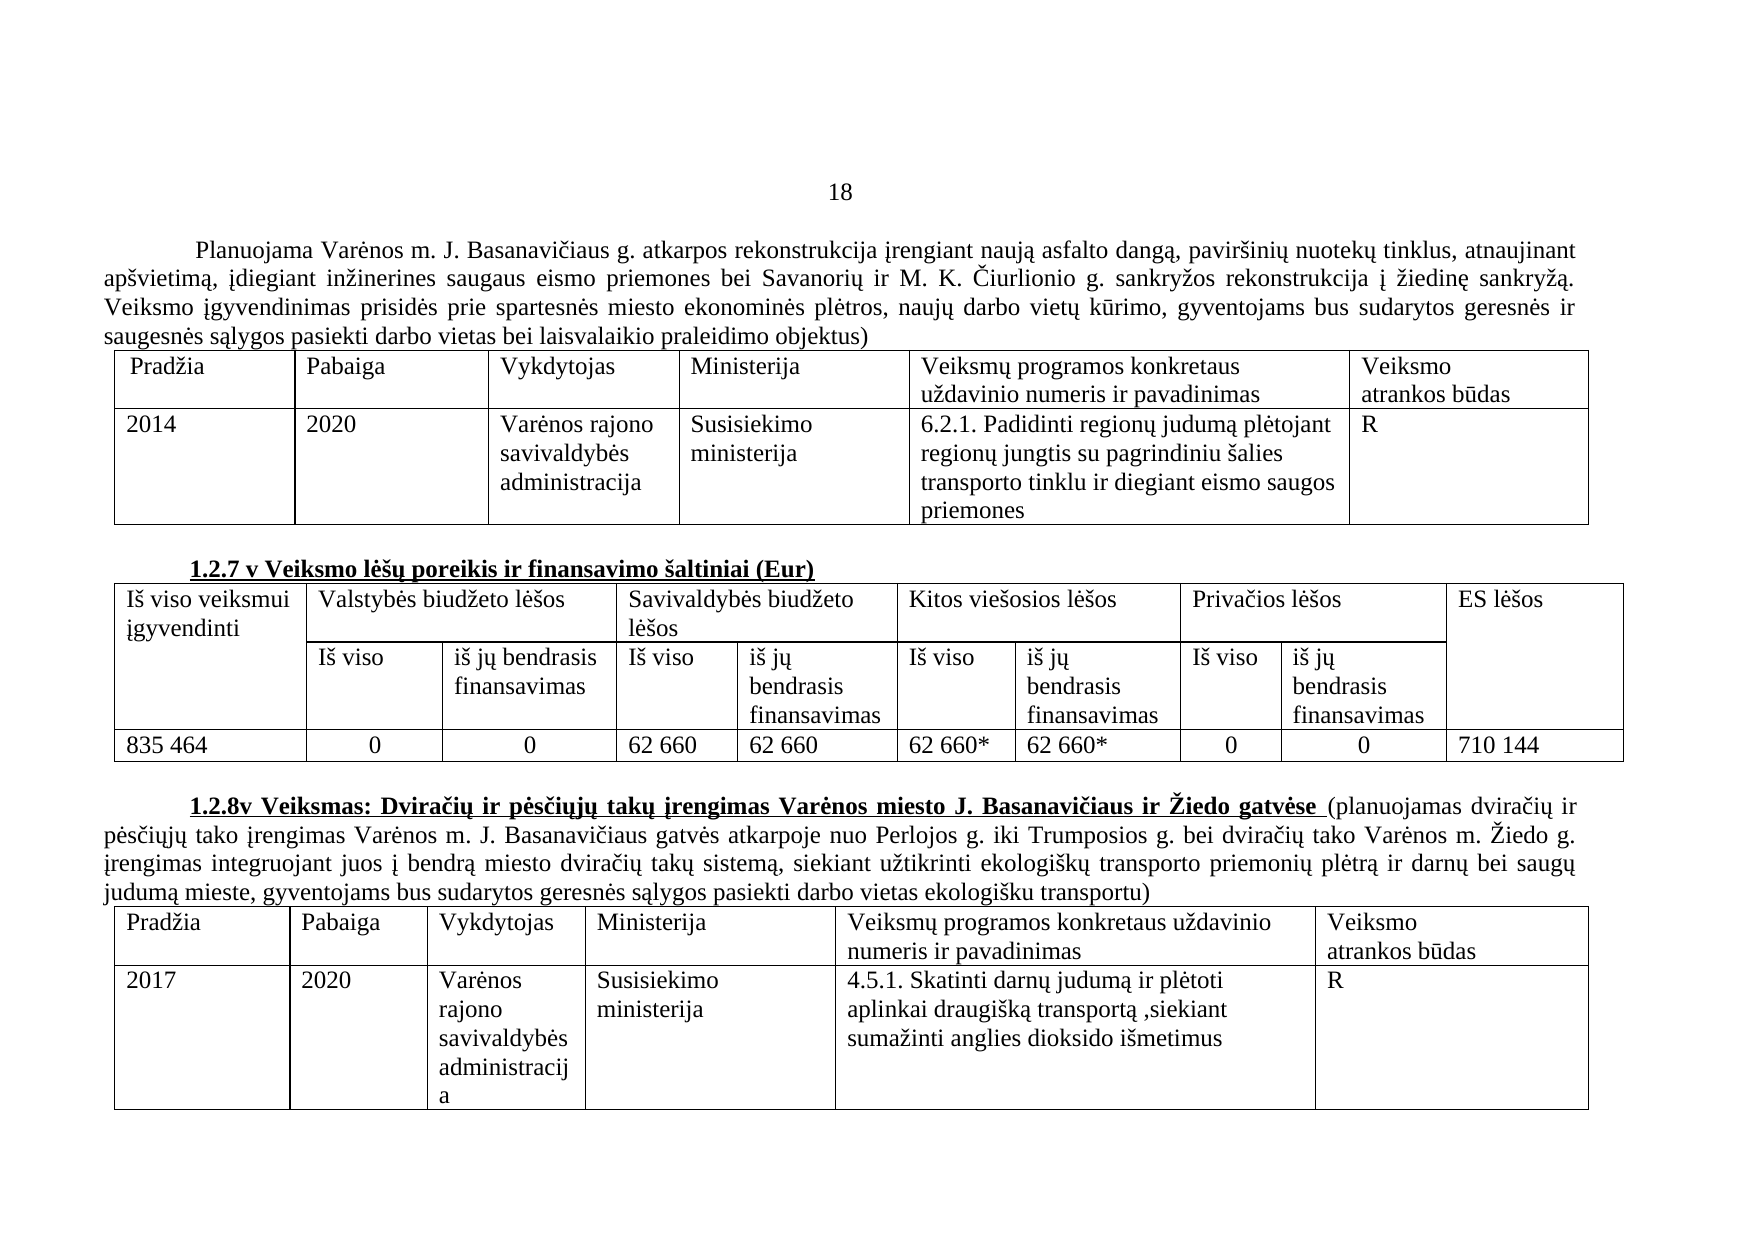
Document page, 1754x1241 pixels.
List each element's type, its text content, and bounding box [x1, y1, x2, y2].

table_header Ministerija [680, 351, 909, 408]
table_cell [404, 409, 488, 524]
text Planuojama Varėnos m. J. Basanavičiaus g. atkarpos rekonstrukcija įrengiant naują asfalto dangą, paviršinių nuotekų tinklus, atnaujinant apšvietimą, įdiegiant inžinerines saugaus eismo priemones bei Savanorių ir M. K. Čiurlionio g. sankryžos rekonstrukcija į žiedinę sankryžą. Veiksmo įgyvendinimas prisidės prie spartesnės miesto ekonominės plėtros, naujų darbo vietų kūrimo, gyventojams bus sudarytos geresnės ir saugesnės sąlygos pasiekti darbo vietas bei laisvalaikio praleidimo objektus) [103, 235, 1577, 350]
text 1.2.8v Veiksmas: Dviračių ir pėsčiųjų takų įrengimas Varėnos miesto J. Basanavičiaus ir Žiedo gatvėse (planuojamas dviračių ir pėsčiųjų tako įrengimas Varėnos m. J. Basanavičiaus gatvės atkarpoje nuo Perlojos g. iki Trumposios g. bei dviračių tako Varėnos m. Žiedo g. įrengimas integruojant juos į bendrą miesto dviračių takų sistemą, siekiant užtikrinti ekologiškų transporto priemonių plėtrą ir darnų bei saugų judumą mieste, gyventojams bus sudarytos geresnės sąlygos pasiekti darbo vietas ekologišku transportu) [103, 791, 1577, 906]
table_cell Susisiekimo ministerija [680, 409, 909, 524]
table_cell Iš viso [898, 643, 1015, 729]
table_header Savivaldybės biudžeto lėšos [617, 584, 897, 641]
table_header ES lėšos [1447, 584, 1623, 729]
table_header Pabaiga [291, 907, 427, 964]
table_cell 835 464 [115, 730, 306, 761]
table_header Veiksmo atrankos būdas [1316, 907, 1588, 964]
table_cell 0 [1181, 730, 1281, 761]
text 1.2.7 v Veiksmo lėšų poreikis ir finansavimo šaltiniai (Eur) [103, 554, 1577, 583]
table_cell Varėnos rajono savivaldybės administracija [428, 966, 585, 1109]
table_cell 0 [307, 730, 442, 761]
table_header Vykdytojas [489, 351, 679, 408]
table_header Iš viso veiksmui įgyvendinti [115, 584, 306, 729]
table_cell Iš viso [1181, 643, 1281, 729]
table_cell iš jų bendrasis finansavimas [1016, 643, 1180, 729]
table_header Kitos viešosios lėšos [898, 584, 1180, 641]
table_cell 0 [1282, 730, 1446, 761]
table_header Valstybės biudžeto lėšos [307, 584, 616, 641]
table_cell 2020 [296, 409, 404, 524]
table_cell Iš viso [617, 643, 737, 729]
table_header Pabaiga [296, 351, 404, 408]
table_cell R [1350, 409, 1588, 524]
table_header Pradžia [115, 351, 294, 408]
table_cell R [1316, 966, 1588, 1109]
table_header Veiksmo atrankos būdas [1350, 351, 1588, 408]
table_header Veiksmų programos konkretaus uždavinio numeris ir pavadinimas [836, 907, 1315, 964]
table_cell 4.5.1. Skatinti darnų judumą ir plėtoti aplinkai draugišką transportą ,siekiant sumažinti anglies dioksido išmetimus [836, 966, 1315, 1109]
table_cell 2014 [115, 409, 294, 524]
table_cell Iš viso [307, 643, 442, 729]
table_cell 2017 [115, 966, 289, 1109]
table_cell iš jų bendrasis finansavimas [1282, 643, 1446, 729]
table_cell Varėnos rajono savivaldybės administracija [489, 409, 679, 524]
table_cell iš jų bendrasis finansavimas [443, 643, 616, 729]
table_cell 62 660 [738, 730, 897, 761]
table_header Vykdytojas [428, 907, 585, 964]
table_header Veiksmų programos konkretaus uždavinio numeris ir pavadinimas [910, 351, 1349, 408]
table_header Pradžia [115, 907, 289, 964]
table_cell iš jų bendrasis finansavimas [738, 643, 897, 729]
table_header Privačios lėšos [1181, 584, 1446, 641]
table_cell 6.2.1. Padidinti regionų judumą plėtojant regionų jungtis su pagrindiniu šalies transporto tinklu ir diegiant eismo saugos priemones [910, 409, 1349, 524]
table_cell Susisiekimo ministerija [586, 966, 835, 1109]
table_cell 2020 [291, 966, 427, 1109]
table_header [404, 351, 488, 408]
table_cell 62 660* [1016, 730, 1180, 761]
table_cell 710 144 [1447, 730, 1623, 761]
table_header Ministerija [586, 907, 835, 964]
table_cell 62 660* [898, 730, 1015, 761]
table_cell 62 660 [617, 730, 737, 761]
table_cell 0 [443, 730, 616, 761]
